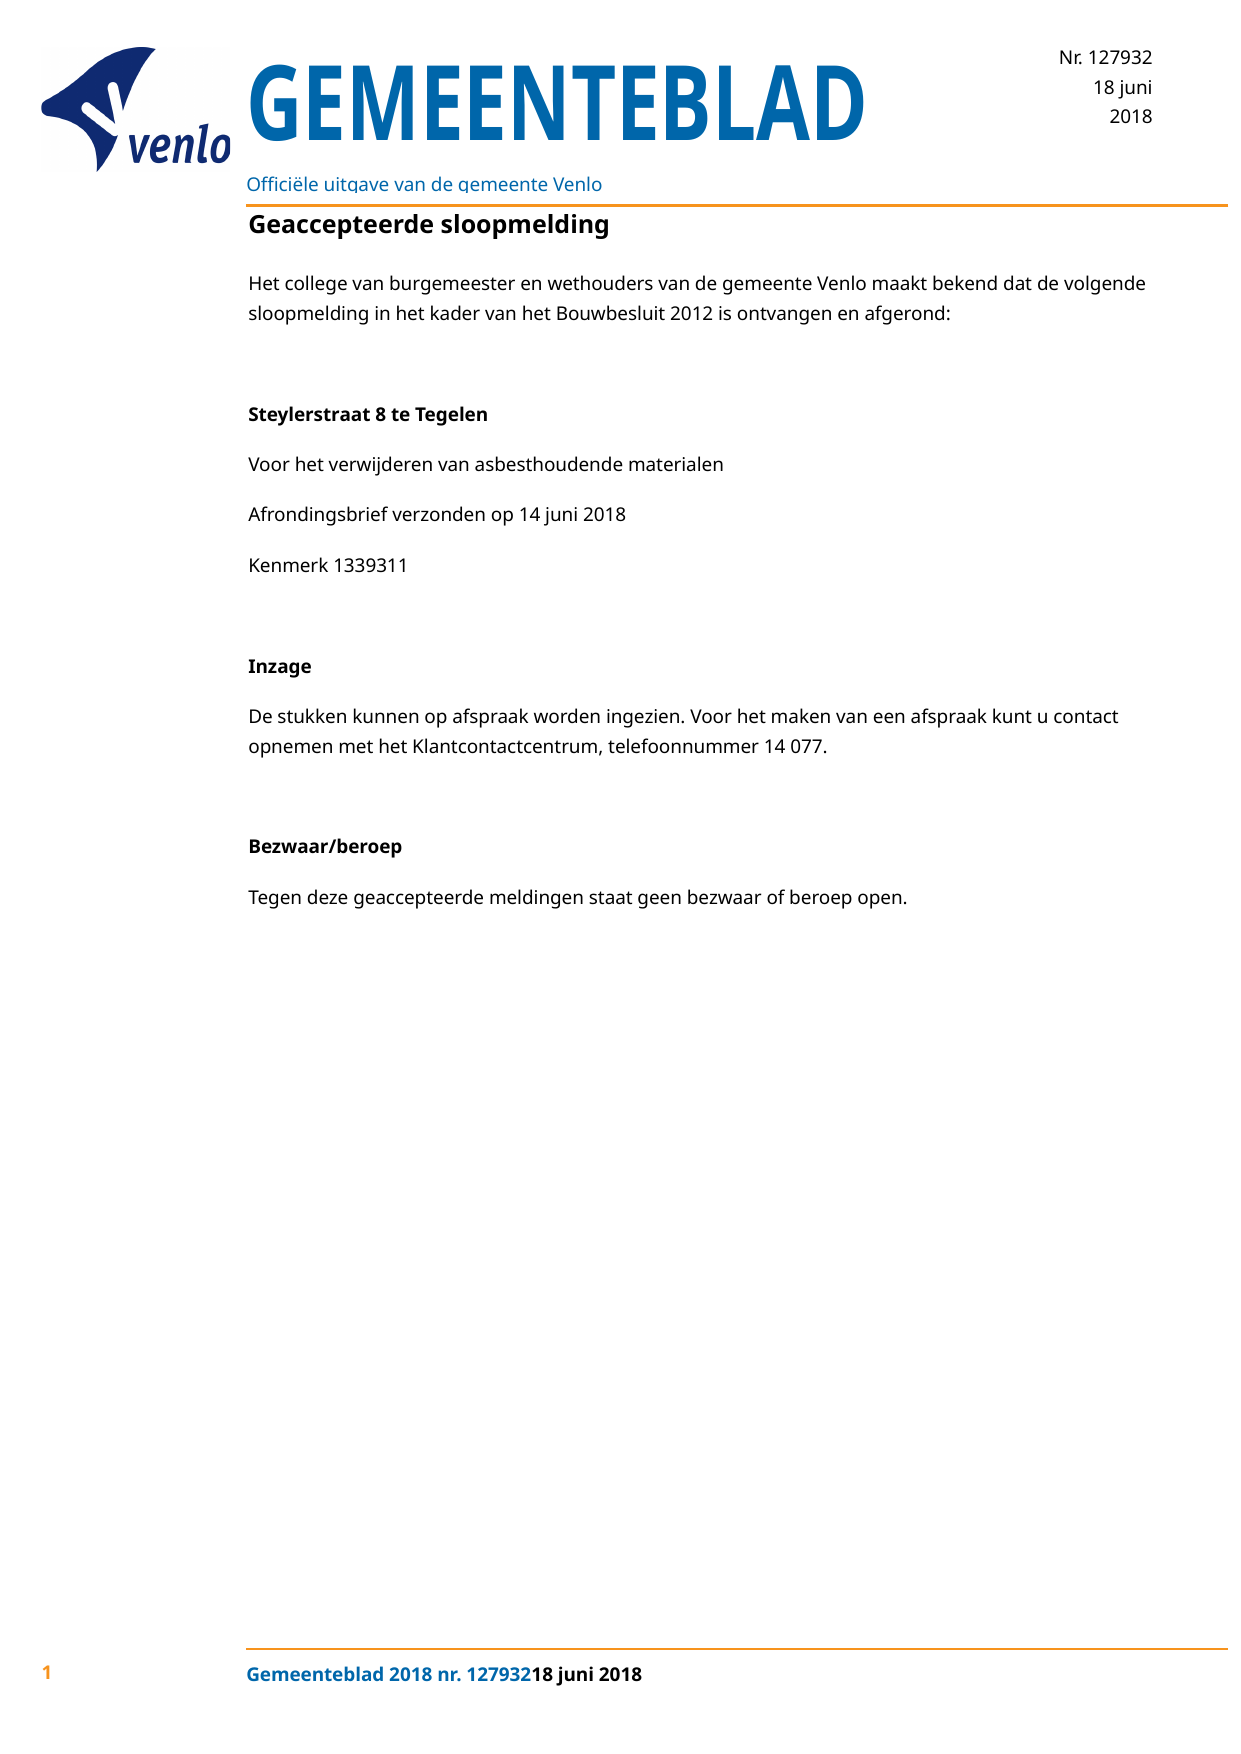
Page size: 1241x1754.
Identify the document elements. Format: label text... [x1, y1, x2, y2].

text Het college van burgemeester en wethouders van de gemeente Venlo maakt bekend dat de volgende sloopmelding in het kader van het Bouwbesluit 2012 is ontvangen en afgerond: [248, 270, 1152, 326]
text Geaccepteerde sloopmelding [248, 207, 1152, 241]
text Tegen deze geaccepteerde meldingen staat geen bezwaar of beroep open. [248, 884, 1152, 910]
picture [41, 47, 231, 172]
text Kenmerk 1339311 [248, 552, 1152, 578]
text De stukken kunnen op afspraak worden ingezien. Voor het maken van een afspraak kunt u contact opnemen met het Klantcontactcentrum, telefoonnummer 14 077. [248, 703, 1152, 758]
text Steylerstraat 8 te Tegelen [248, 401, 1152, 426]
text Voor het verwijderen van asbesthoudende materialen [248, 451, 1152, 477]
text Bezwaar/beroep [248, 834, 1152, 859]
text Inzage [248, 653, 1152, 678]
text Afrondingsbrief verzonden op 14 juni 2018 [248, 502, 1152, 527]
